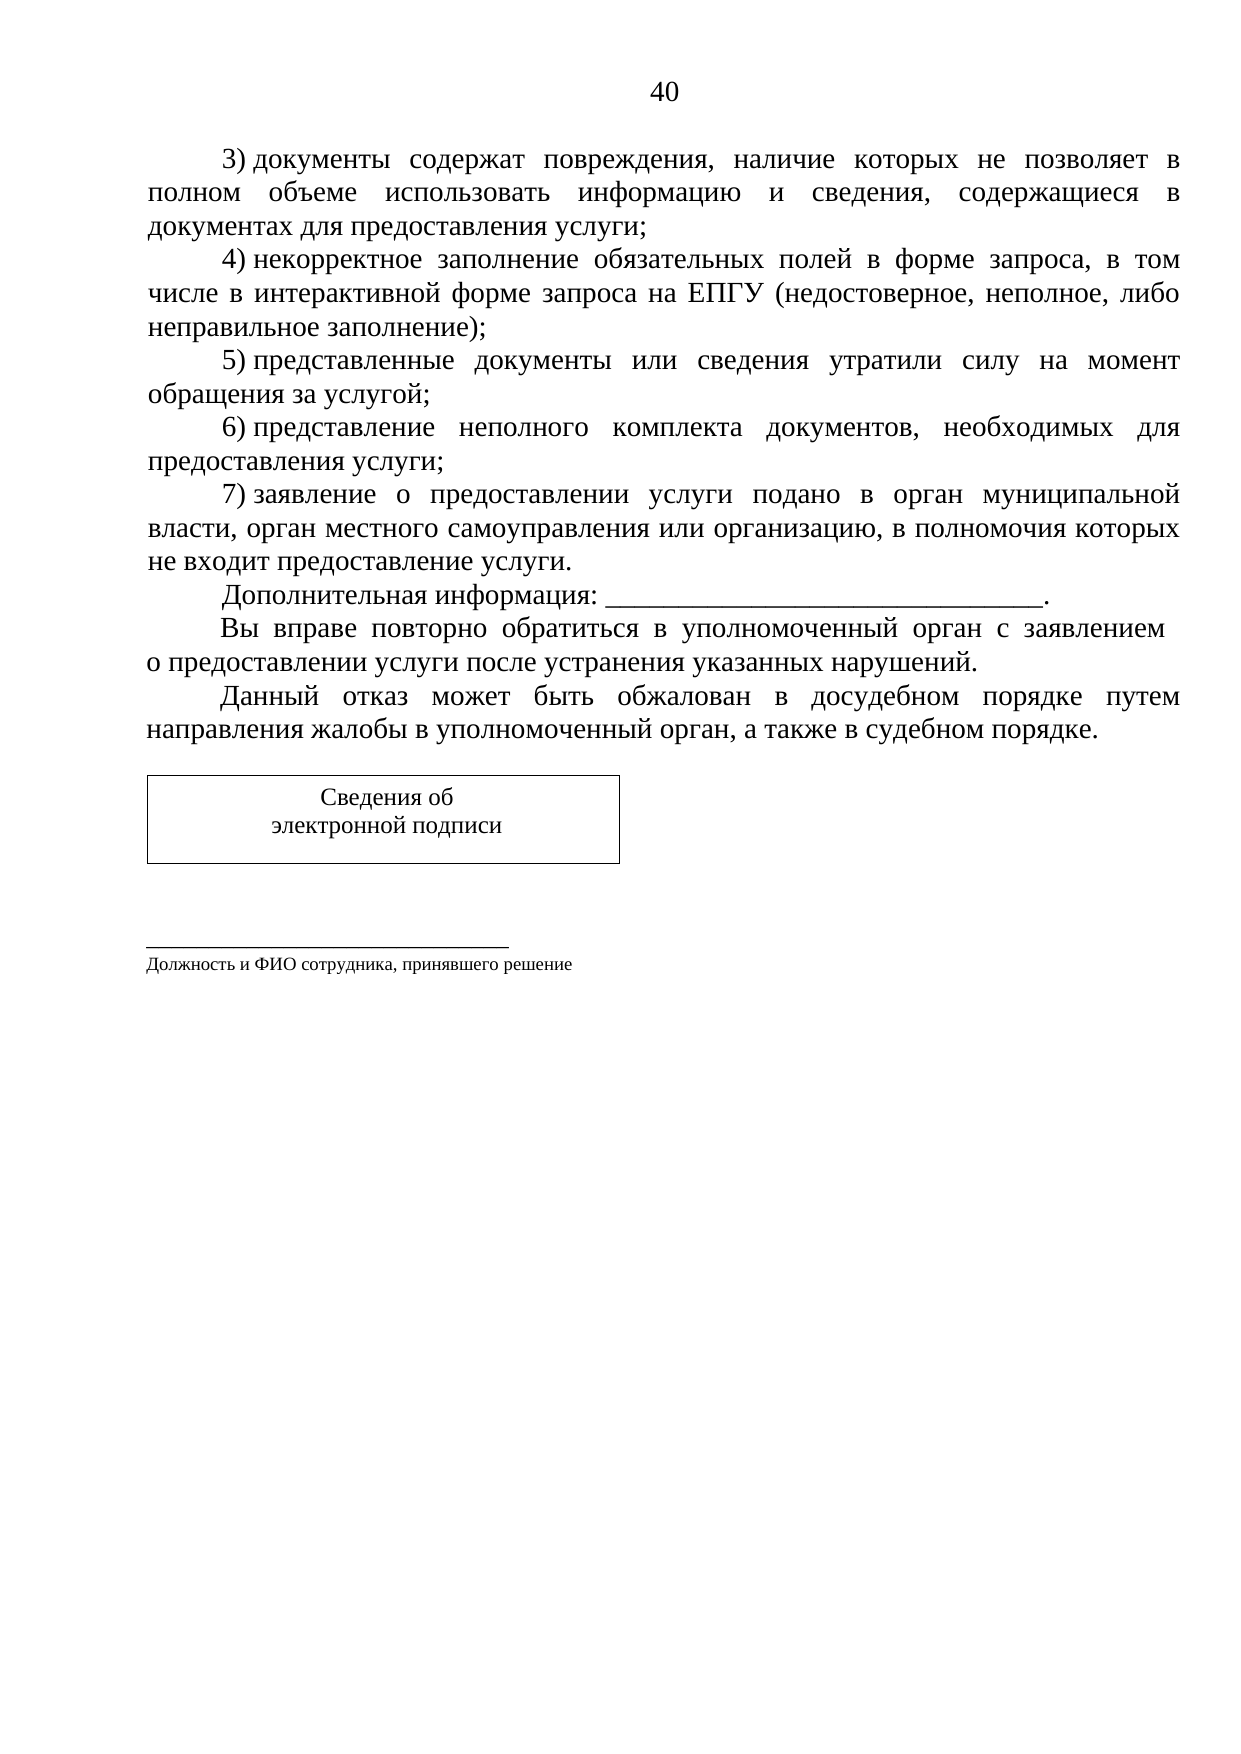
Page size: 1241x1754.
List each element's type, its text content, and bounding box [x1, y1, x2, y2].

text 3) документы содержат повреждения, наличие которых не позволяет в полном объеме использовать информацию и сведения, содержащиеся в документах для предоставления услуги; [148, 141, 1181, 242]
text 5) представленные документы или сведения утратили силу на момент обращения за услугой; [148, 342, 1181, 409]
text Вы вправе повторно обратиться в уполномоченный орган с заявлением о предоставлении услуги после устранения указанных нарушений. [146, 611, 1181, 678]
text 7) заявление о предоставлении услуги подано в орган муниципальной власти, орган местного самоуправления или организацию, в полномочия которых не входит предоставление услуги. [148, 476, 1181, 577]
text 6) представление неполного комплекта документов, необходимых для предоставления услуги; [148, 409, 1181, 476]
text 4) некорректное заполнение обязательных полей в форме запроса, в том числе в интерактивной форме запроса на ЕПГУ (недостоверное, неполное, либо неправильное заполнение); [148, 242, 1181, 342]
text _____________________________ [146, 922, 1110, 951]
table_header Сведения об электронной подписи [148, 776, 619, 862]
text Данный отказ может быть обжалован в досудебном порядке путем направления жалобы в уполномоченный орган, а также в судебном порядке. [146, 678, 1181, 745]
text Дополнительная информация: ______________________________. [148, 577, 1181, 611]
text Должность и ФИО сотрудника, принявшего решение [146, 952, 1110, 974]
